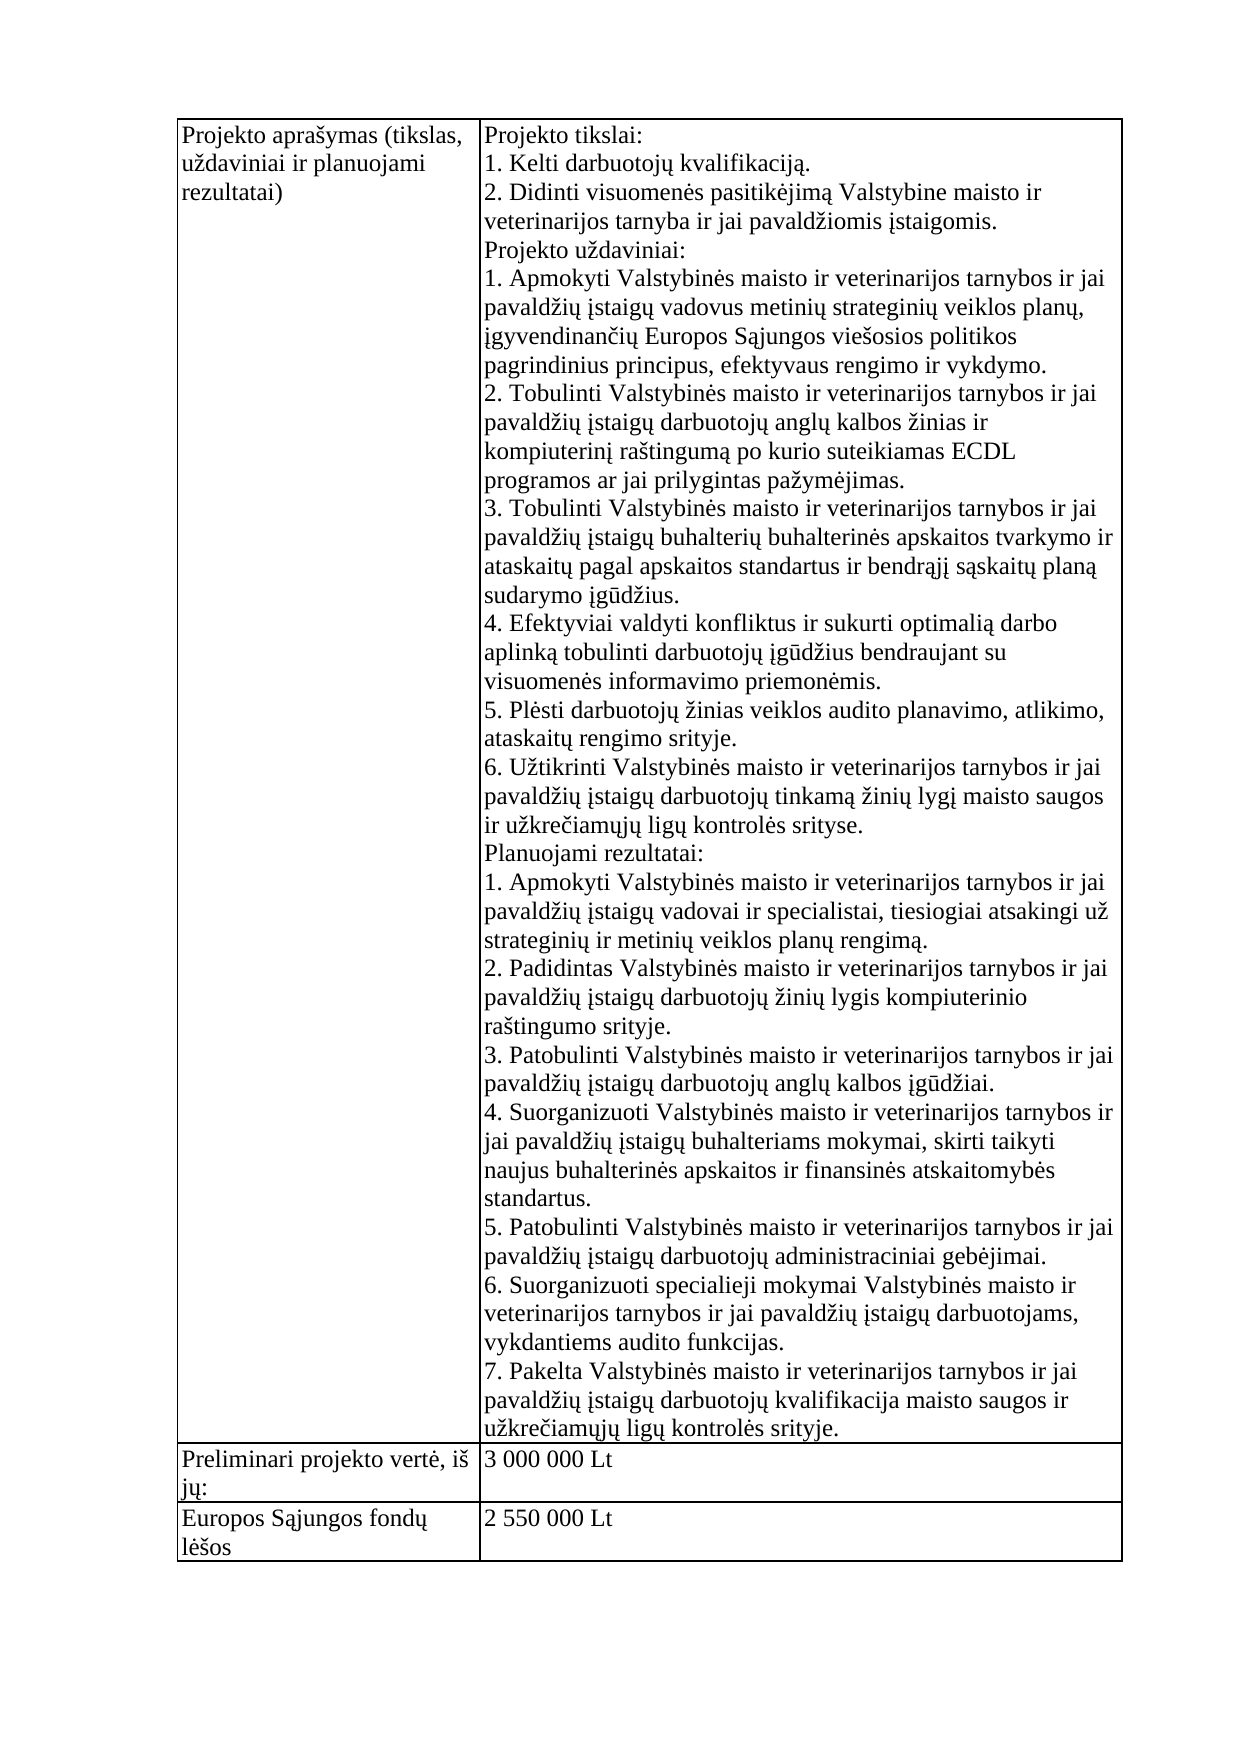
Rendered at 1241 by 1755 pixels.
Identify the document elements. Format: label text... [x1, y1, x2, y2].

table_cell 3 000 000 Lt [481, 1444, 1121, 1501]
table_cell Projekto tikslai: 1. Kelti darbuotojų kvalifikaciją. 2. Didinti visuomenės pasitikėjimą Valstybine maisto ir veterinarijos tarnyba ir jai pavaldžiomis įstaigomis. Projekto uždaviniai: 1. Apmokyti Valstybinės maisto ir veterinarijos tarnybos ir jai pavaldžių įstaigų vadovus metinių strateginių veiklos planų, įgyvendinančių Europos Sąjungos viešosios politikos pagrindinius principus, efektyvaus rengimo ir vykdymo. 2. Tobulinti Valstybinės maisto ir veterinarijos tarnybos ir jai pavaldžių įstaigų darbuotojų anglų kalbos žinias ir kompiuterinį raštingumą po kurio suteikiamas ECDL programos ar jai prilygintas pažymėjimas. 3. Tobulinti Valstybinės maisto ir veterinarijos tarnybos ir jai pavaldžių įstaigų buhalterių buhalterinės apskaitos tvarkymo ir ataskaitų pagal apskaitos standartus ir bendrąjį sąskaitų planą sudarymo įgūdžius. 4. Efektyviai valdyti konfliktus ir sukurti optimalią darbo aplinką tobulinti darbuotojų įgūdžius bendraujant su visuomenės informavimo priemonėmis. 5. Plėsti darbuotojų žinias veiklos audito planavimo, atlikimo, ataskaitų rengimo srityje. 6. Užtikrinti Valstybinės maisto ir veterinarijos tarnybos ir jai pavaldžių įstaigų darbuotojų tinkamą žinių lygį maisto saugos ir užkrečiamųjų ligų kontrolės srityse. Planuojami rezultatai: 1. Apmokyti Valstybinės maisto ir veterinarijos tarnybos ir jai pavaldžių įstaigų vadovai ir specialistai, tiesiogiai atsakingi už strateginių ir metinių veiklos planų rengimą. 2. Padidintas Valstybinės maisto ir veterinarijos tarnybos ir jai pavaldžių įstaigų darbuotojų žinių lygis kompiuterinio raštingumo srityje. 3. Patobulinti Valstybinės maisto ir veterinarijos tarnybos ir jai pavaldžių įstaigų darbuotojų anglų kalbos įgūdžiai. 4. Suorganizuoti Valstybinės maisto ir veterinarijos tarnybos ir jai pavaldžių įstaigų buhalteriams mokymai, skirti taikyti naujus buhalterinės apskaitos ir finansinės atskaitomybės standartus. 5. Patobulinti Valstybinės maisto ir veterinarijos tarnybos ir jai pavaldžių įstaigų darbuotojų administraciniai gebėjimai. 6. Suorganizuoti specialieji mokymai Valstybinės maisto ir veterinarijos tarnybos ir jai pavaldžių įstaigų darbuotojams, vykdantiems audito funkcijas. 7. Pakelta Valstybinės maisto ir veterinarijos tarnybos ir jai pavaldžių įstaigų darbuotojų kvalifikacija maisto saugos ir užkrečiamųjų ligų kontrolės srityje. [481, 120, 1121, 1442]
table_cell Projekto aprašymas (tikslas, uždaviniai ir planuojami rezultatai) [178, 120, 479, 1442]
table_cell Europos Sąjungos fondų lėšos [178, 1503, 479, 1560]
table_cell Preliminari projekto vertė, iš jų: [178, 1444, 479, 1501]
table_cell 2 550 000 Lt [481, 1503, 1121, 1560]
